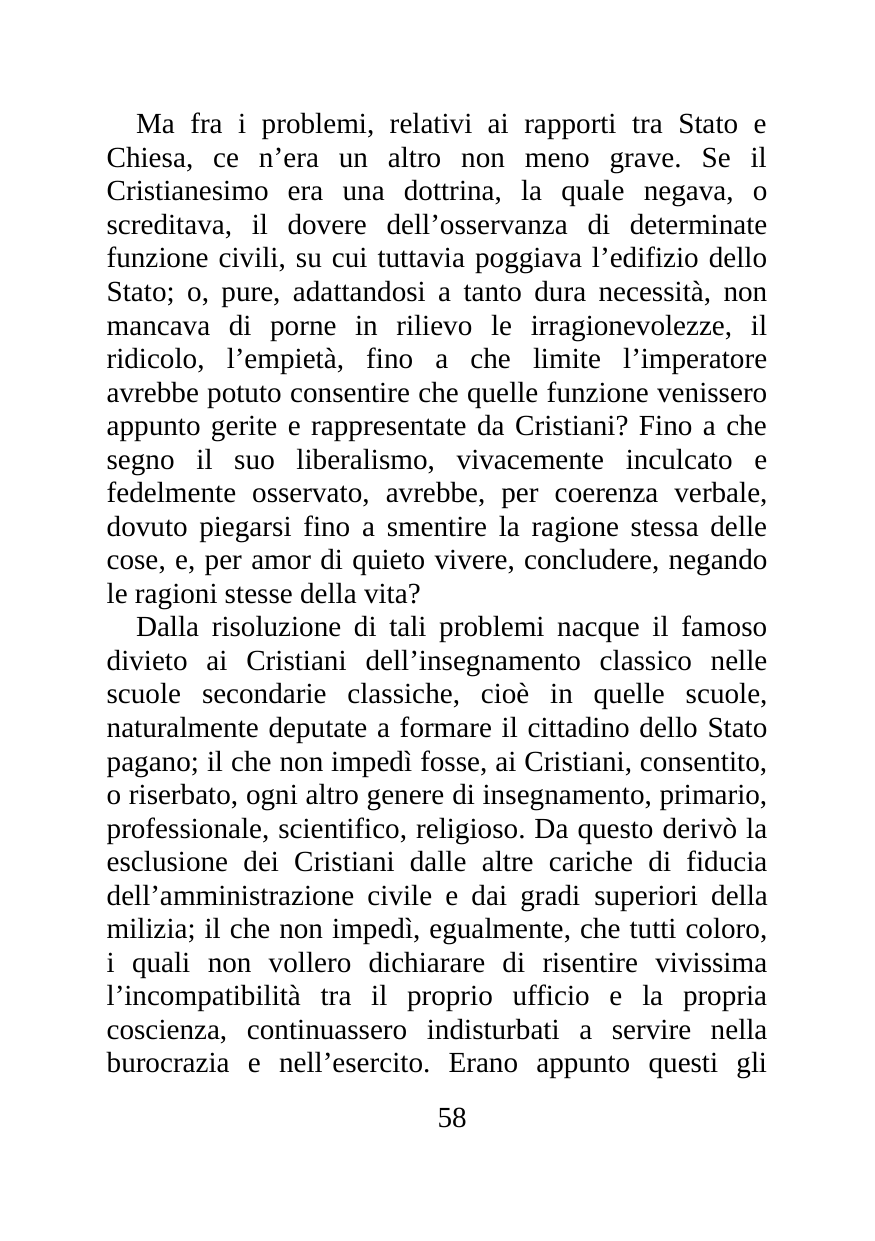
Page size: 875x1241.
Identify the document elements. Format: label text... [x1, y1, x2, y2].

text Ma fra i problemi, relativi ai rapporti tra Stato e Chiesa, ce n’era un altro non meno grave. Se il Cristianesimo era una dottrina, la quale negava, o screditava, il dovere dell’osservanza di determinate funzione civili, su cui tuttavia poggiava l’edifizio dello Stato; o, pure, adattandosi a tanto dura necessità, non mancava di porne in rilievo le irragionevolezze, il ridicolo, l’empietà, fino a che limite l’imperatore avrebbe potuto consentire che quelle funzione venissero appunto gerite e rappresentate da Cristiani? Fino a che segno il suo liberalismo, vivacemente inculcato e fedelmente osservato, avrebbe, per coerenza verbale, dovuto piegarsi fino a smentire la ragione stessa delle cose, e, per amor di quieto vivere, concludere, negando le ragioni stesse della vita? [106, 106, 768, 609]
text Dalla risoluzione di tali problemi nacque il famoso divieto ai Cristiani dell’insegnamento classico nelle scuole secondarie classiche, cioè in quelle scuole, naturalmente deputate a formare il cittadino dello Stato pagano; il che non impedì fosse, ai Cristiani, consentito, o riserbato, ogni altro genere di insegnamento, primario, professionale, scientifico, religioso. Da questo derivò la esclusione dei Cristiani dalle altre cariche di fiducia dell’amministrazione civile e dai gradi superiori della milizia; il che non impedì, egualmente, che tutti coloro, i quali non vollero dichiarare di risentire vivissima l’incompatibilità tra il proprio ufficio e la propria coscienza, continuassero indisturbati a servire nella burocrazia e nell’esercito. Erano appunto questi gli [106, 609, 768, 1079]
